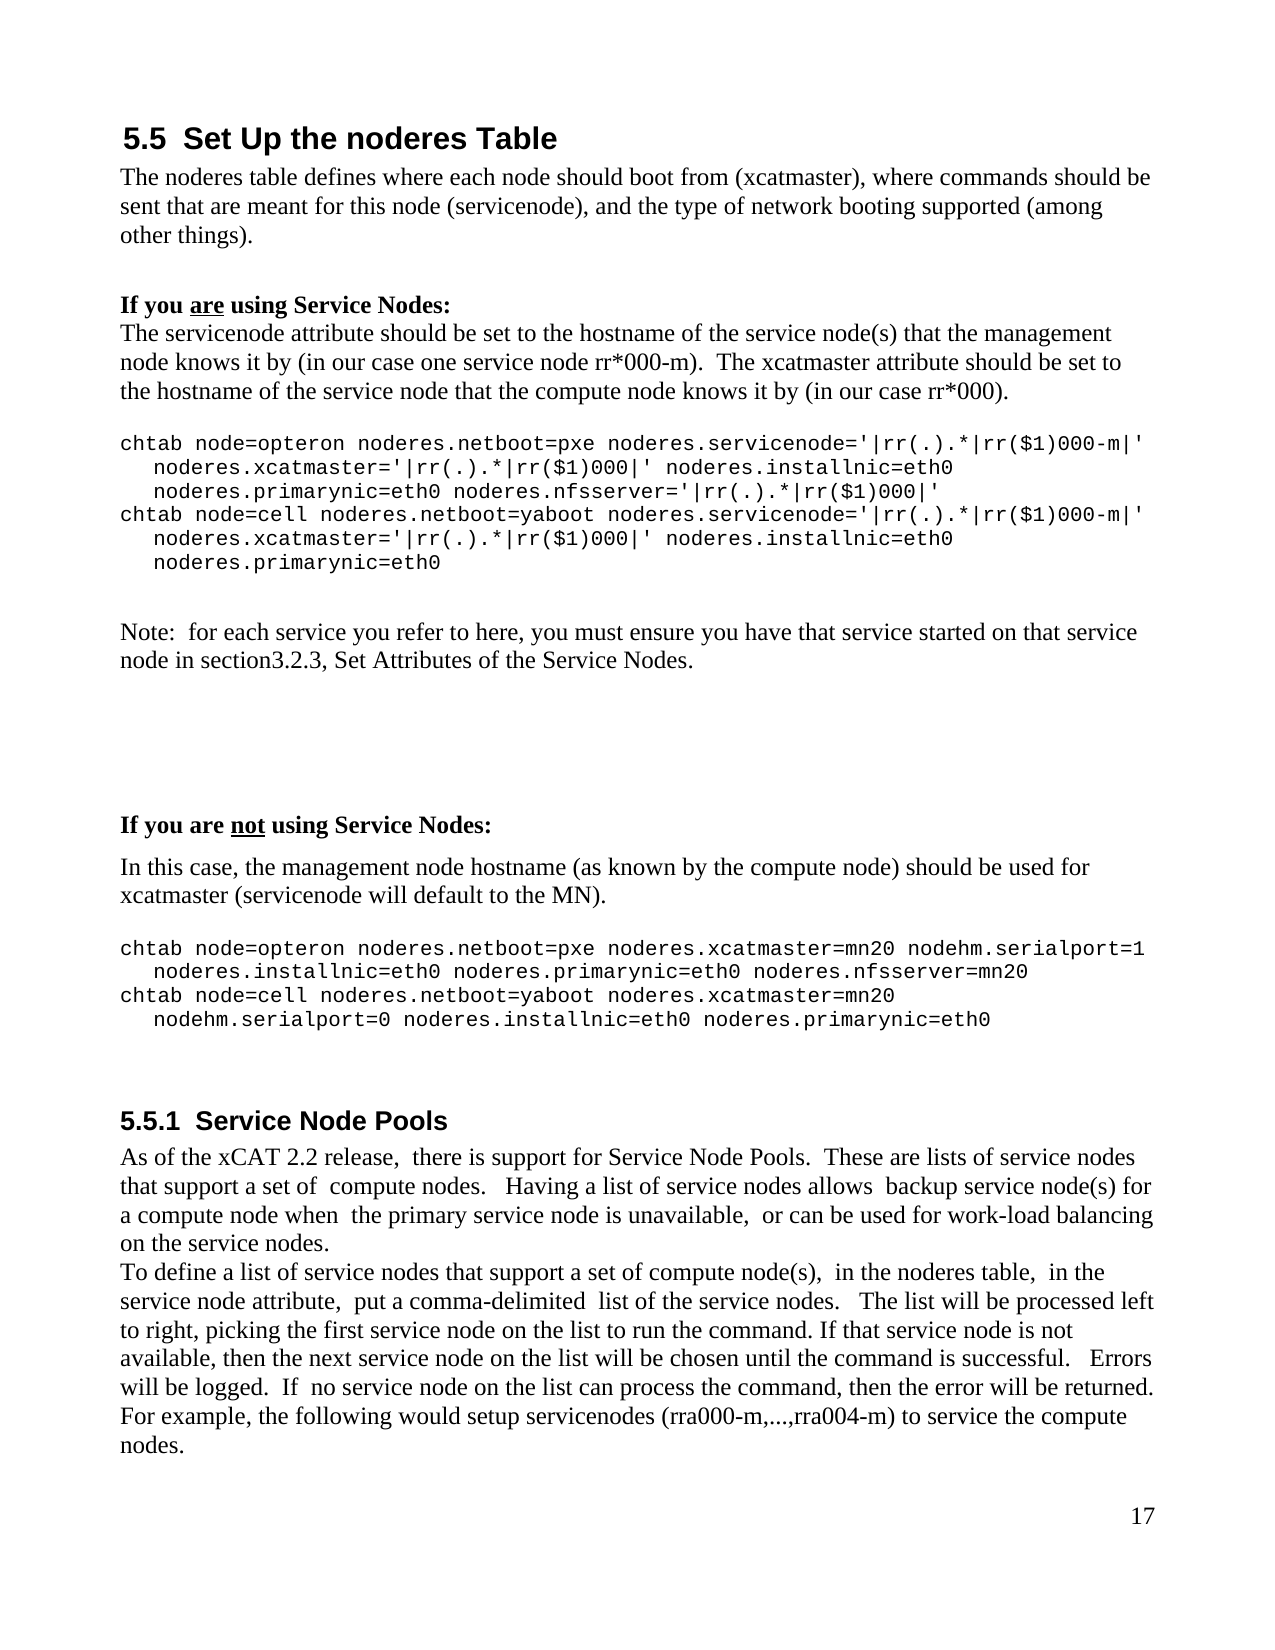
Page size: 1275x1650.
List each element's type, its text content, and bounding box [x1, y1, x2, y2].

text For example, the following would setup servicenodes (rra000-m,...,rra004-m) to service the compute nodes. [120, 1401, 1155, 1458]
subtitle Set Up the noderes Table [123, 120, 1155, 156]
text chtab node=cell noderes.netboot=yaboot noderes.servicenode='|rr(.).*|rr($1)000-m|' noderes.xcatmaster='|rr(.).*|rr($1)000|' noderes.installnic=eth0 noderes.primarynic=eth0 [120, 504, 1155, 575]
text Note: for each service you refer to here, you must ensure you have that service started on that service node in section3.2.3, Set Attributes of the Service Nodes. [120, 617, 1155, 674]
text To define a list of service nodes that support a set of compute node(s), in the noderes table, in the service node attribute, put a comma-delimited list of the service nodes. The list will be processed left to right, picking the first service node on the list to run the command. If that service node is not available, then the next service node on the list will be chosen until the command is successful. Errors will be logged. If no service node on the list can process the command, then the error will be returned. [120, 1257, 1155, 1401]
text chtab node=opteron noderes.netboot=pxe noderes.xcatmaster=mn20 nodehm.serialport=1 noderes.installnic=eth0 noderes.primarynic=eth0 noderes.nfsserver=mn20 [120, 938, 1155, 985]
subtitle Service Node Pools [120, 1105, 1155, 1136]
text chtab node=cell noderes.netboot=yaboot noderes.xcatmaster=mn20 nodehm.serialport=0 noderes.installnic=eth0 noderes.primarynic=eth0 [120, 985, 1155, 1032]
text The servicenode attribute should be set to the hostname of the service node(s) that the management node knows it by (in our case one service node rr*000-m). The xcatmaster attribute should be set to the hostname of the service node that the compute node knows it by (in our case rr*000). [120, 318, 1155, 405]
text The noderes table defines where each node should boot from (xcatmaster), where commands should be sent that are meant for this node (servicenode), and the type of network booting supported (among other things). [120, 162, 1155, 248]
text chtab node=opteron noderes.netboot=pxe noderes.servicenode='|rr(.).*|rr($1)000-m|' noderes.xcatmaster='|rr(.).*|rr($1)000|' noderes.installnic=eth0 noderes.primarynic=eth0 noderes.nfsserver='|rr(.).*|rr($1)000|' [120, 433, 1155, 504]
text If you are using Service Nodes: [120, 290, 1155, 318]
text If you are not using Service Nodes: [120, 810, 1155, 839]
text In this case, the management node hostname (as known by the compute node) should be used for xcatmaster (servicenode will default to the MN). [120, 852, 1155, 909]
text As of the xCAT 2.2 release, there is support for Service Node Pools. These are lists of service nodes that support a set of compute nodes. Having a list of service nodes allows backup service node(s) for a compute node when the primary service node is unavailable, or can be used for work-load balancing on the service nodes. [120, 1142, 1155, 1257]
